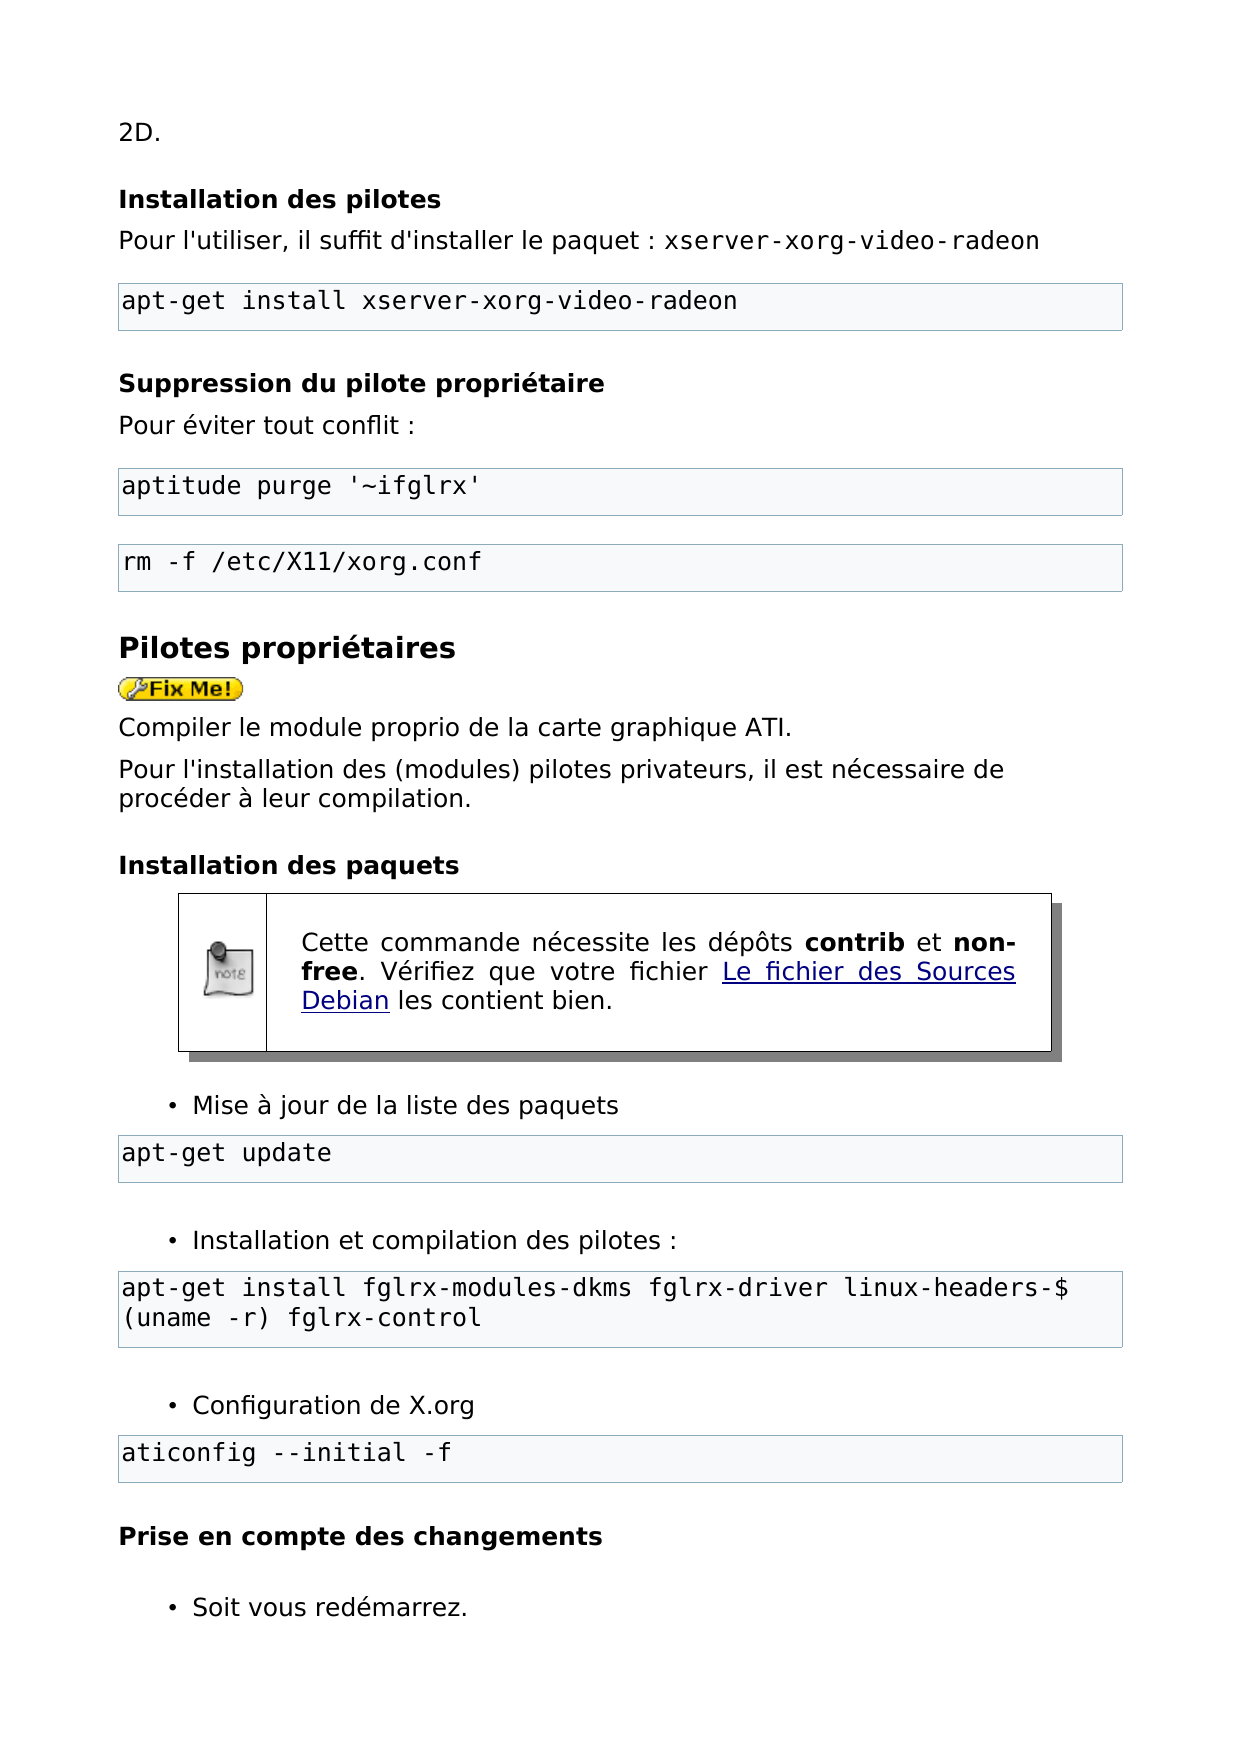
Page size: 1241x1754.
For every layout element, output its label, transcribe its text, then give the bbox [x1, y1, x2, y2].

table_header apt-get install xserver-xorg-video-radeon [119, 284, 1122, 330]
subtitle Pilotes propriétaires [118, 631, 1122, 665]
table_header aptitude purge '~ifglrx' [119, 469, 1122, 515]
list Configuration de X.org [177, 1391, 1122, 1420]
text Pour l'utiliser, il suffit d'installer le paquet : xserver-xorg-video-radeon [118, 226, 1122, 256]
table_header [179, 894, 266, 1051]
table_header aticonfig --initial -f [119, 1436, 1122, 1482]
picture [118, 677, 244, 701]
list Mise à jour de la liste des paquets [177, 1091, 1122, 1121]
table_header Cette commande nécessite les dépôts contrib et non-free. Vérifiez que votre fichier Le fichier des Sources Debian les contient bien. [267, 894, 1051, 1051]
subtitle Suppression du pilote propriétaire [118, 370, 1122, 399]
subtitle Prise en compte des changements [118, 1522, 1122, 1551]
table_header rm -f /etc/X11/xorg.conf [119, 545, 1122, 591]
subtitle Installation des pilotes [118, 185, 1122, 214]
table_header apt-get update [119, 1136, 1122, 1182]
table_header apt-get install fglrx-modules-dkms fglrx-driver linux-headers-$(uname -r) fglrx-control [119, 1272, 1122, 1347]
text Pour l'installation des (modules) pilotes privateurs, il est nécessaire de procéder à leur compilation. [118, 755, 1122, 813]
list Soit vous redémarrez. [177, 1593, 1122, 1622]
subtitle Installation des paquets [118, 851, 1122, 880]
list Installation et compilation des pilotes : [177, 1227, 1122, 1256]
text Pour éviter tout conflit : [118, 411, 1122, 441]
text Compiler le module proprio de la carte graphique ATI. [118, 713, 1122, 743]
picture [190, 934, 266, 1010]
text 2D. [118, 118, 1122, 147]
